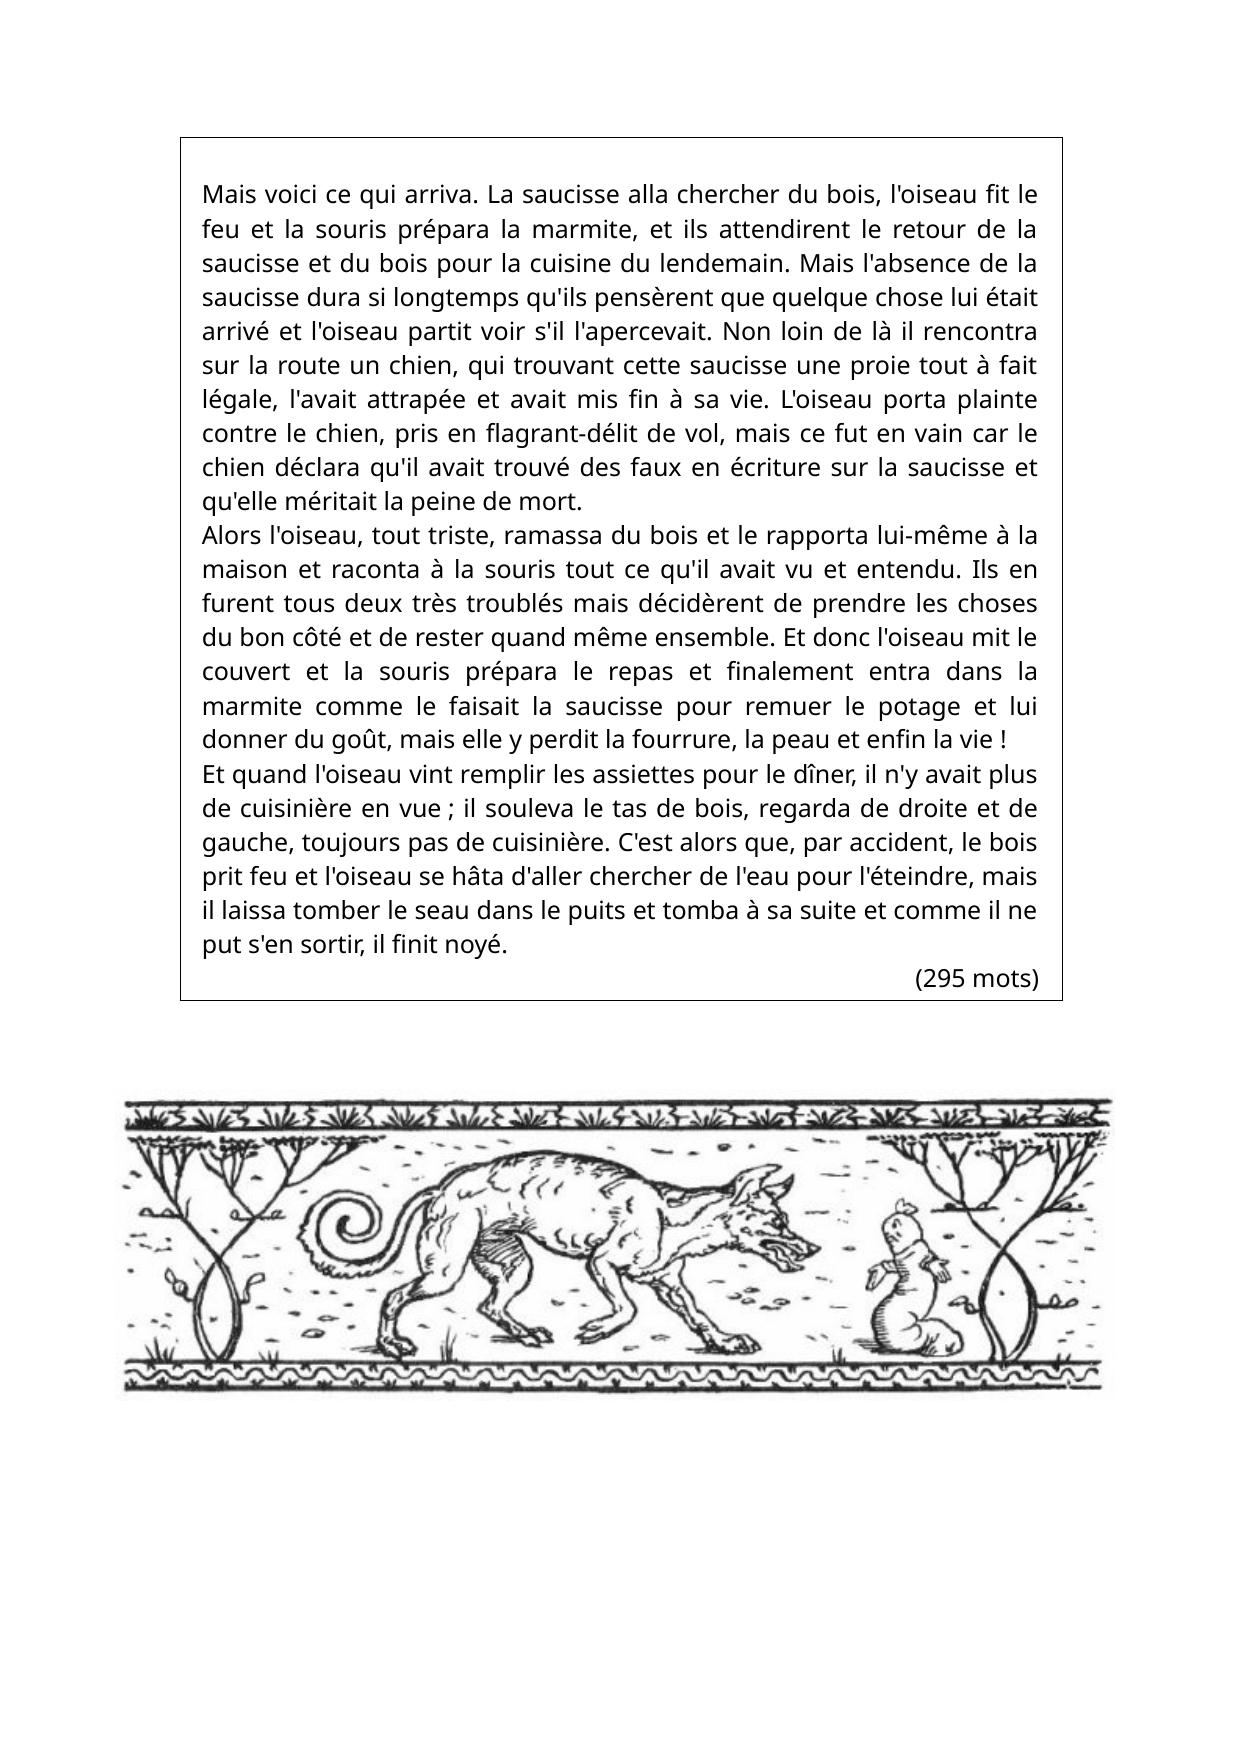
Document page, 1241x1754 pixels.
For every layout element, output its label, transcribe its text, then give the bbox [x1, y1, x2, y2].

picture [115, 1089, 1115, 1401]
table_header Mais voici ce qui arriva. La saucisse alla chercher du bois, l'oiseau fit le feu et la souris prépara la marmite, et ils attendirent le retour de la saucisse et du bois pour la cuisine du lendemain. Mais l'absence de la saucisse dura si longtemps qu'ils pensèrent que quelque chose lui était arrivé et l'oiseau partit voir s'il l'apercevait. Non loin de là il rencontra sur la route un chien, qui trouvant cette saucisse une proie tout à fait légale, l'avait attrapée et avait mis fin à sa vie. L'oiseau porta plainte contre le chien, pris en flagrant-délit de vol, mais ce fut en vain car le chien déclara qu'il avait trouvé des faux en écriture sur la saucisse et qu'elle méritait la peine de mort. Alors l'oiseau, tout triste, ramassa du bois et le rapporta lui-même à la maison et raconta à la souris tout ce qu'il avait vu et entendu. Ils en furent tous deux très troublés mais décidèrent de prendre les choses du bon côté et de rester quand même ensemble. Et donc l'oiseau mit le couvert et la souris prépara le repas et finalement entra dans la marmite comme le faisait la saucisse pour remuer le potage et lui donner du goût, mais elle y perdit la fourrure, la peau et enfin la vie ! Et quand l'oiseau vint remplir les assiettes pour le dîner, il n'y avait plus de cuisinière en vue ; il souleva le tas de bois, regarda de droite et de gauche, toujours pas de cuisinière. C'est alors que, par accident, le bois prit feu et l'oiseau se hâta d'aller chercher de l'eau pour l'éteindre, mais il laissa tomber le seau dans le puits et tomba à sa suite et comme il ne put s'en sortir, il finit noyé. (295 mots) [181, 138, 1062, 1000]
